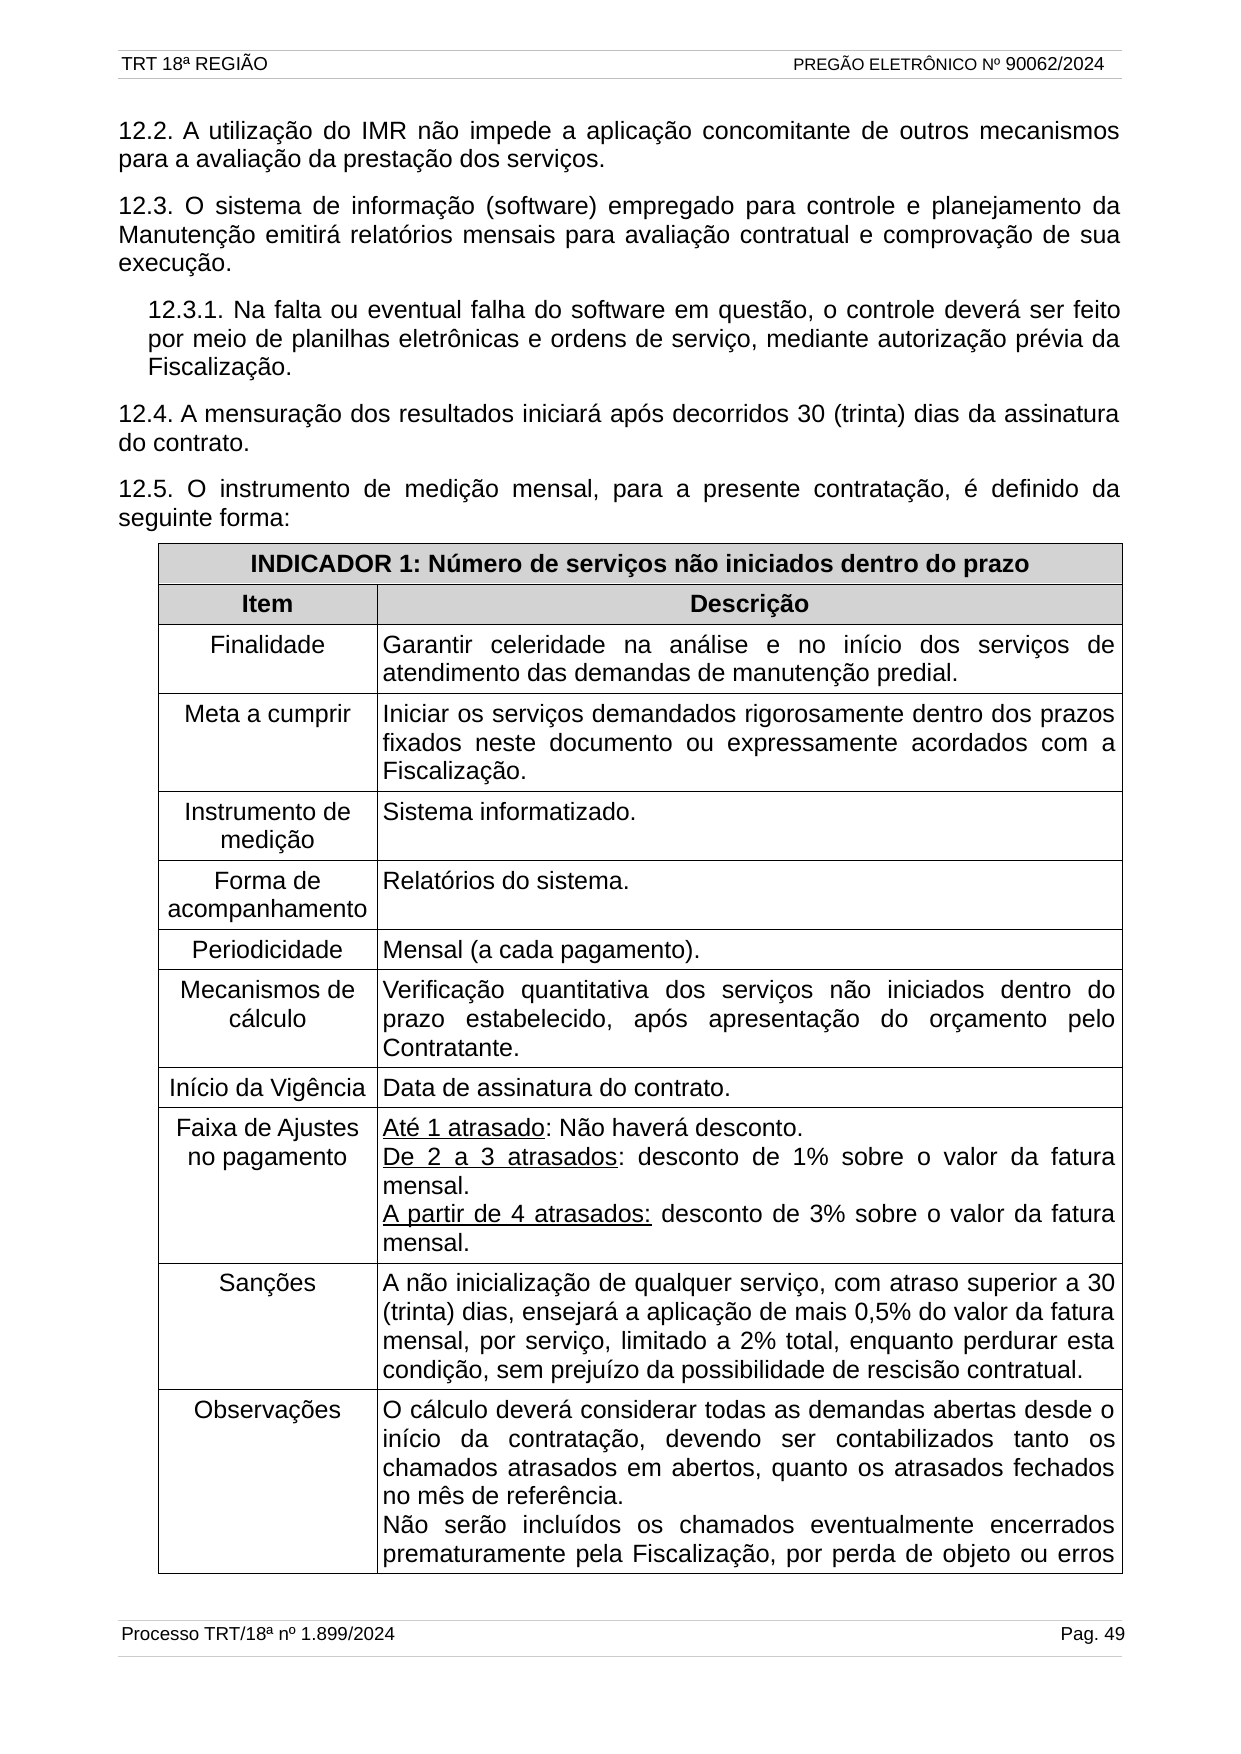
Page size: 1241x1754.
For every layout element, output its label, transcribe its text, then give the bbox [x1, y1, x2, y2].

text 12.5. O instrumento de medição mensal, para a presente contratação, é definido da seguinte forma: [118, 474, 1122, 531]
table_cell Faixa de Ajustes no pagamento [159, 1108, 377, 1263]
text 12.2. A utilização do IMR não impede a aplicação concomitante de outros mecanismos para a avaliação da prestação dos serviços. [118, 116, 1122, 173]
table_cell Meta a cumprir [159, 694, 377, 791]
table_cell Item [159, 585, 377, 624]
table_cell Até 1 atrasado: Não haverá desconto. De 2 a 3 atrasados: desconto de 1% sobre o valor da fatura mensal. A partir de 4 atrasados: desconto de 3% sobre o valor da fatura mensal. [378, 1108, 1122, 1263]
table_cell Mensal (a cada pagamento). [378, 930, 1122, 969]
table_cell Data de assinatura do contrato. [378, 1068, 1122, 1107]
table_cell Garantir celeridade na análise e no início dos serviços de atendimento das demandas de manutenção predial. [378, 625, 1122, 693]
table_cell Finalidade [159, 625, 377, 693]
table_cell Iniciar os serviços demandados rigorosamente dentro dos prazos fixados neste documento ou expressamente acordados com a Fiscalização. [378, 694, 1122, 791]
table_cell Mecanismos de cálculo [159, 970, 377, 1067]
table_cell Relatórios do sistema. [378, 861, 1122, 929]
table_cell Verificação quantitativa dos serviços não iniciados dentro do prazo estabelecido, após apresentação do orçamento pelo Contratante. [378, 970, 1122, 1067]
text 12.4. A mensuração dos resultados iniciará após decorridos 30 (trinta) dias da assinatura do contrato. [118, 399, 1122, 456]
table_cell Descrição [378, 585, 1122, 624]
text 12.3.1. Na falta ou eventual falha do software em questão, o controle deverá ser feito por meio de planilhas eletrônicas e ordens de serviço, mediante autorização prévia da Fiscalização. [148, 295, 1122, 381]
table_cell Observações [159, 1390, 377, 1573]
table_cell A não inicialização de qualquer serviço, com atraso superior a 30 (trinta) dias, ensejará a aplicação de mais 0,5% do valor da fatura mensal, por serviço, limitado a 2% total, enquanto perdurar esta condição, sem prejuízo da possibilidade de rescisão contratual. [378, 1264, 1122, 1389]
table_cell O cálculo deverá considerar todas as demandas abertas desde o início da contratação, devendo ser contabilizados tanto os chamados atrasados em abertos, quanto os atrasados fechados no mês de referência. Não serão incluídos os chamados eventualmente encerrados prematuramente pela Fiscalização, por perda de objeto ou erros [378, 1390, 1122, 1573]
table_cell Instrumento de medição [159, 792, 377, 860]
table_cell Sanções [159, 1264, 377, 1389]
table_cell Início da Vigência [159, 1068, 377, 1107]
text 12.3. O sistema de informação (software) empregado para controle e planejamento da Manutenção emitirá relatórios mensais para avaliação contratual e comprovação de sua execução. [118, 191, 1122, 277]
table_cell Sistema informatizado. [378, 792, 1122, 860]
table_header INDICADOR 1: Número de serviços não iniciados dentro do prazo [159, 544, 1122, 583]
table_cell Periodicidade [159, 930, 377, 969]
table_cell Forma de acompanhamento [159, 861, 377, 929]
